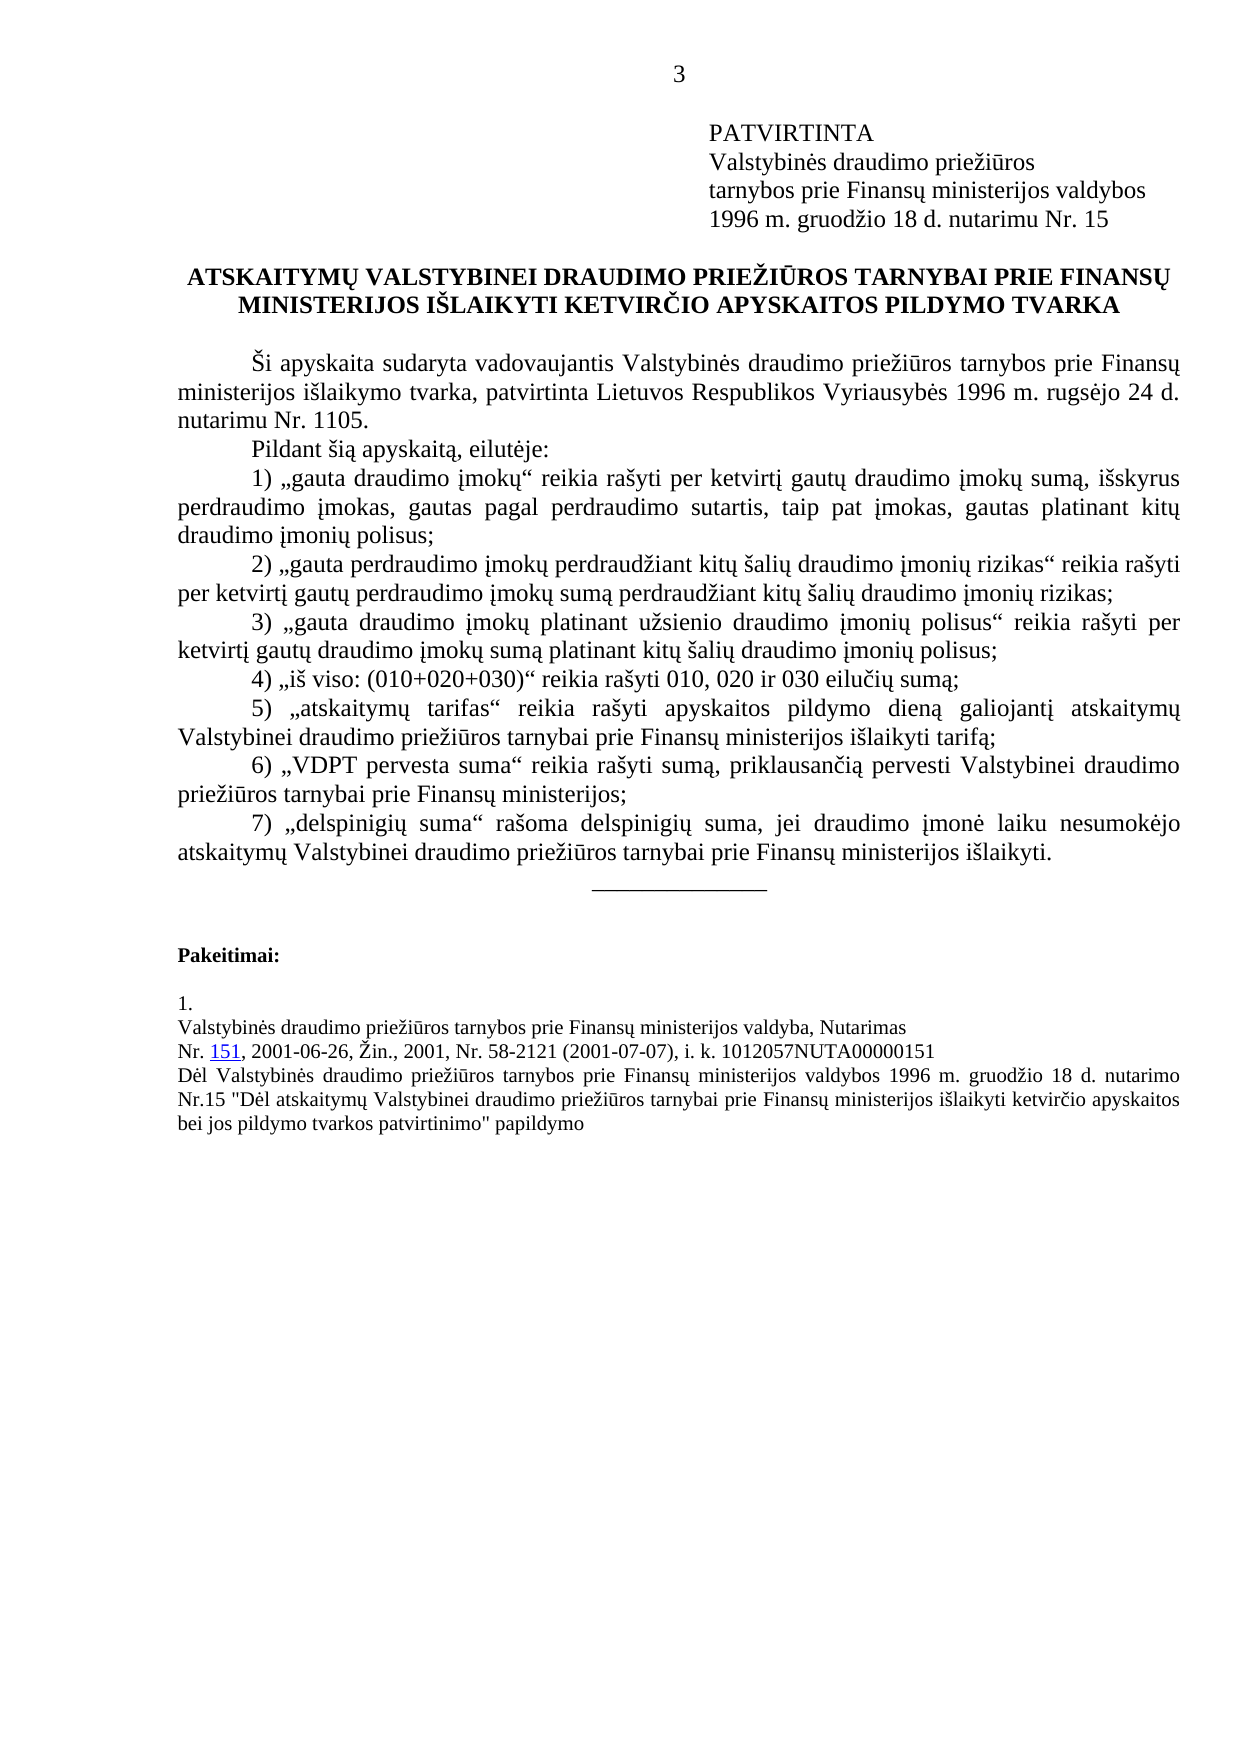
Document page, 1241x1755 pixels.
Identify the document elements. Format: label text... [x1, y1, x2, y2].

text PATVIRTINTA [709, 118, 1181, 147]
text Valstybinės draudimo priežiūros [177, 147, 1181, 176]
text ______________ [177, 866, 1181, 894]
text 6) „VDPT pervesta suma“ reikia rašyti sumą, priklausančią pervesti Valstybinei draudimo priežiūros tarnybai prie Finansų ministerijos; [177, 751, 1181, 808]
text 1. [177, 991, 1181, 1015]
text Valstybinės draudimo priežiūros tarnybos prie Finansų ministerijos valdyba, Nutarimas [177, 1015, 1181, 1039]
text 2) „gauta perdraudimo įmokų perdraudžiant kitų šalių draudimo įmonių rizikas“ reikia rašyti per ketvirtį gautų perdraudimo įmokų sumą perdraudžiant kitų šalių draudimo įmonių rizikas; [177, 549, 1181, 607]
text 4) „iš viso: (010+020+030)“ reikia rašyti 010, 020 ir 030 eilučių sumą; [177, 664, 1181, 693]
text ATSKAITYMŲ VALSTYBINEI DRAUDIMO PRIEŽIŪROS TARNYBAI PRIE FINANSŲ MINISTERIJOS IŠLAIKYTI KETVIRČIO APYSKAITOS PILDYMO TVARKA [177, 262, 1181, 319]
text 5) „atskaitymų tarifas“ reikia rašyti apyskaitos pildymo dieną galiojantį atskaitymų Valstybinei draudimo priežiūros tarnybai prie Finansų ministerijos išlaikyti tarifą; [177, 693, 1181, 751]
text Pakeitimai: [177, 942, 1181, 967]
text Dėl Valstybinės draudimo priežiūros tarnybos prie Finansų ministerijos valdybos 1996 m. gruodžio 18 d. nutarimo Nr.15 "Dėl atskaitymų Valstybinei draudimo priežiūros tarnybai prie Finansų ministerijos išlaikyti ketvirčio apyskaitos bei jos pildymo tvarkos patvirtinimo" papildymo [177, 1063, 1181, 1135]
text 1) „gauta draudimo įmokų“ reikia rašyti per ketvirtį gautų draudimo įmokų sumą, išskyrus perdraudimo įmokas, gautas pagal perdraudimo sutartis, taip pat įmokas, gautas platinant kitų draudimo įmonių polisus; [177, 463, 1181, 549]
text 3) „gauta draudimo įmokų platinant užsienio draudimo įmonių polisus“ reikia rašyti per ketvirtį gautų draudimo įmokų sumą platinant kitų šalių draudimo įmonių polisus; [177, 607, 1181, 664]
text 1996 m. gruodžio 18 d. nutarimu Nr. 15 [177, 204, 1181, 233]
text tarnybos prie Finansų ministerijos valdybos [177, 176, 1181, 204]
text Nr. 151, 2001-06-26, Žin., 2001, Nr. 58-2121 (2001-07-07), i. k. 1012057NUTA00000151 [177, 1039, 1181, 1063]
text 7) „delspinigių suma“ rašoma delspinigių suma, jei draudimo įmonė laiku nesumokėjo atskaitymų Valstybinei draudimo priežiūros tarnybai prie Finansų ministerijos išlaikyti. [177, 808, 1181, 866]
text Pildant šią apyskaitą, eilutėje: [177, 434, 1181, 463]
text Ši apyskaita sudaryta vadovaujantis Valstybinės draudimo priežiūros tarnybos prie Finansų ministerijos išlaikymo tvarka, patvirtinta Lietuvos Respublikos Vyriausybės 1996 m. rugsėjo 24 d. nutarimu Nr. 1105. [177, 348, 1181, 434]
